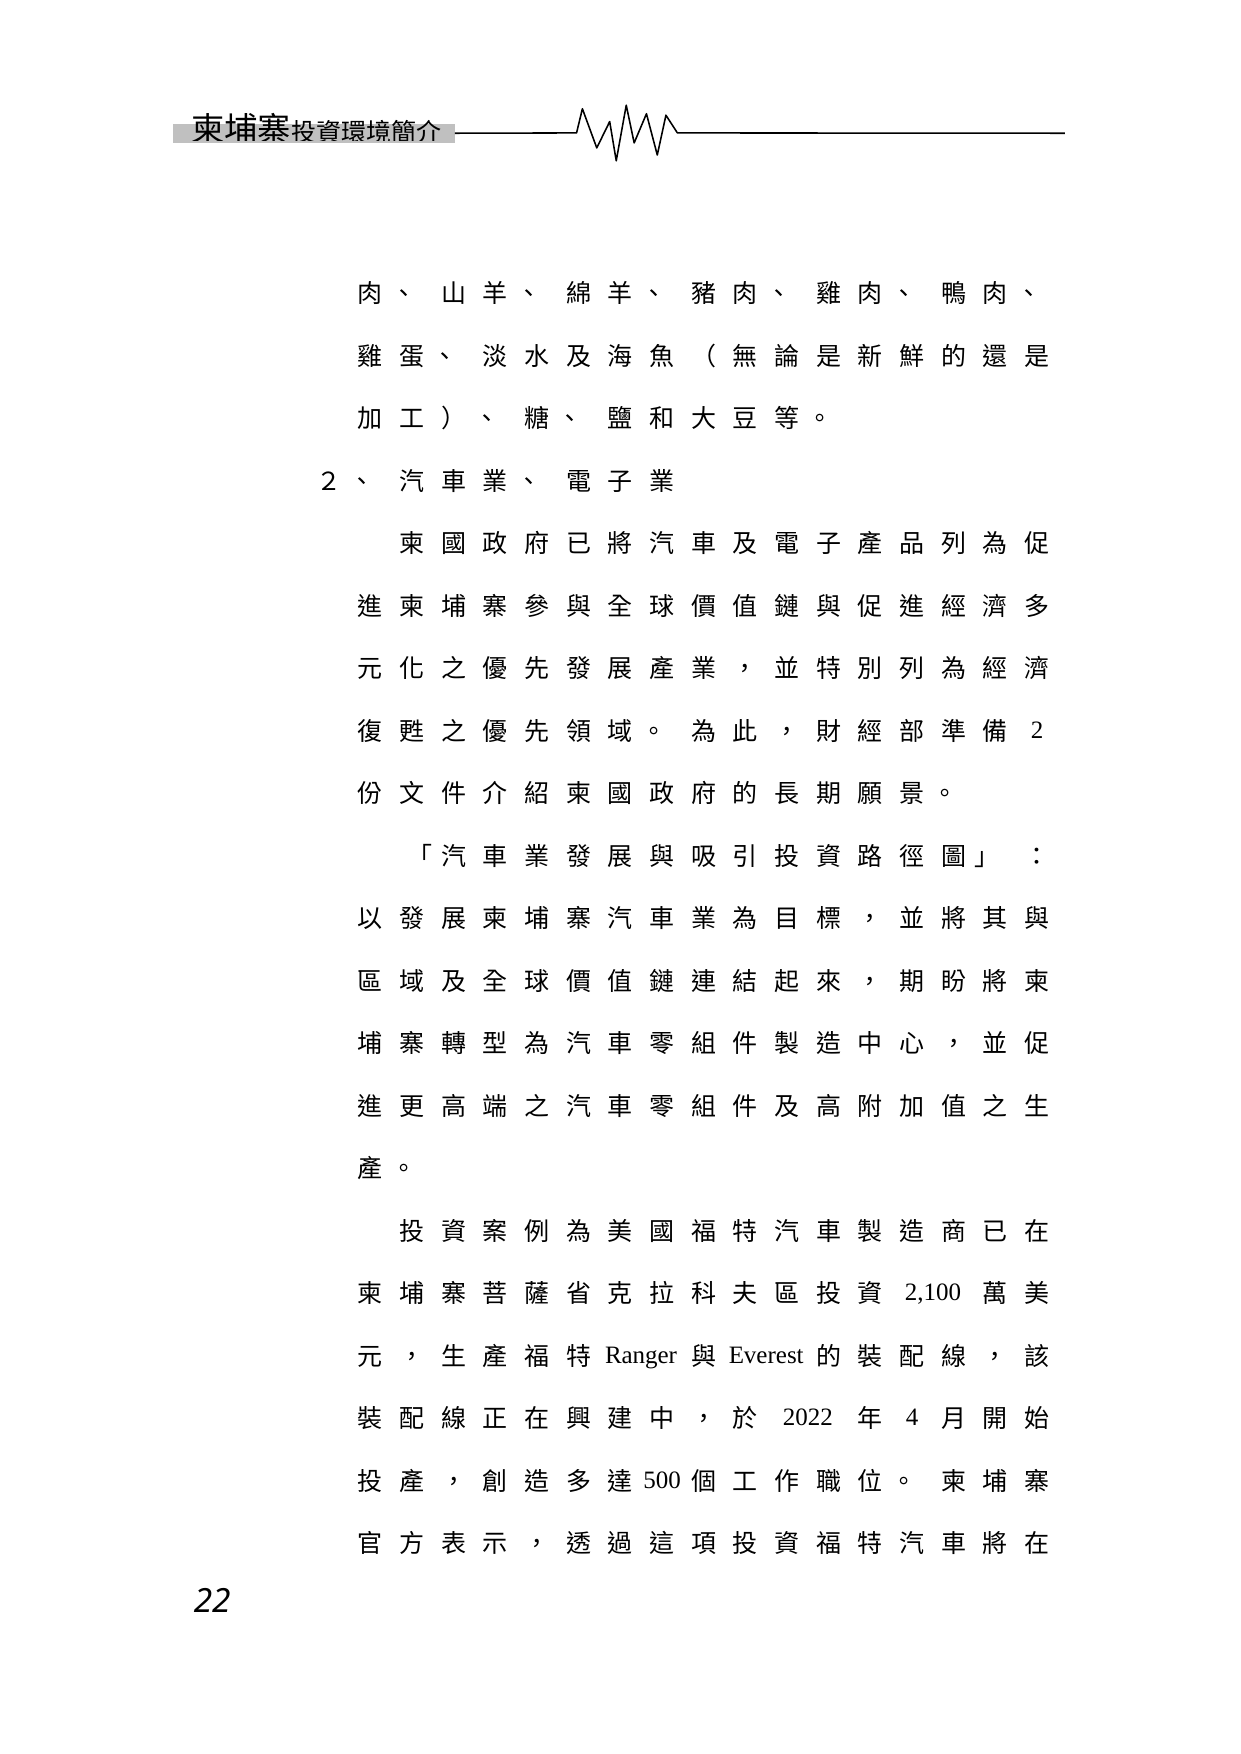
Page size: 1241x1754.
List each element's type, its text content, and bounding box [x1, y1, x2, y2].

text 投資案例為美國福特汽車製造商已在柬埔寨菩薩省克拉科夫區投資2,100萬美元，生產福特Ranger與Everest的裝配線，該裝配線正在興建中，於2022年4月開始投產，創造多達500個工作職位。柬埔寨官方表示，透過這項投資福特汽車將在 [330, 1188, 1058, 1563]
text 肉、山羊、綿羊、豬肉、雞肉、鴨肉、雞蛋、淡水及海魚（無論是新鮮的還是加工）、糖、鹽和大豆等。 [330, 250, 1058, 438]
text 柬國政府已將汽車及電子產品列為促進柬埔寨參與全球價值鏈與促進經濟多元化之優先發展產業，並特別列為經濟復甦之優先領域。為此，財經部準備2份文件介紹柬國政府的長期願景。 [330, 500, 1058, 813]
text 「汽車業發展與吸引投資路徑圖」：以發展柬埔寨汽車業為目標，並將其與區域及全球價值鏈連結起來，期盼將柬埔寨轉型為汽車零組件製造中心，並促進更高端之汽車零組件及高附加值之生產。 [330, 813, 1058, 1188]
text ２、汽車業、電子業 [281, 438, 1058, 500]
